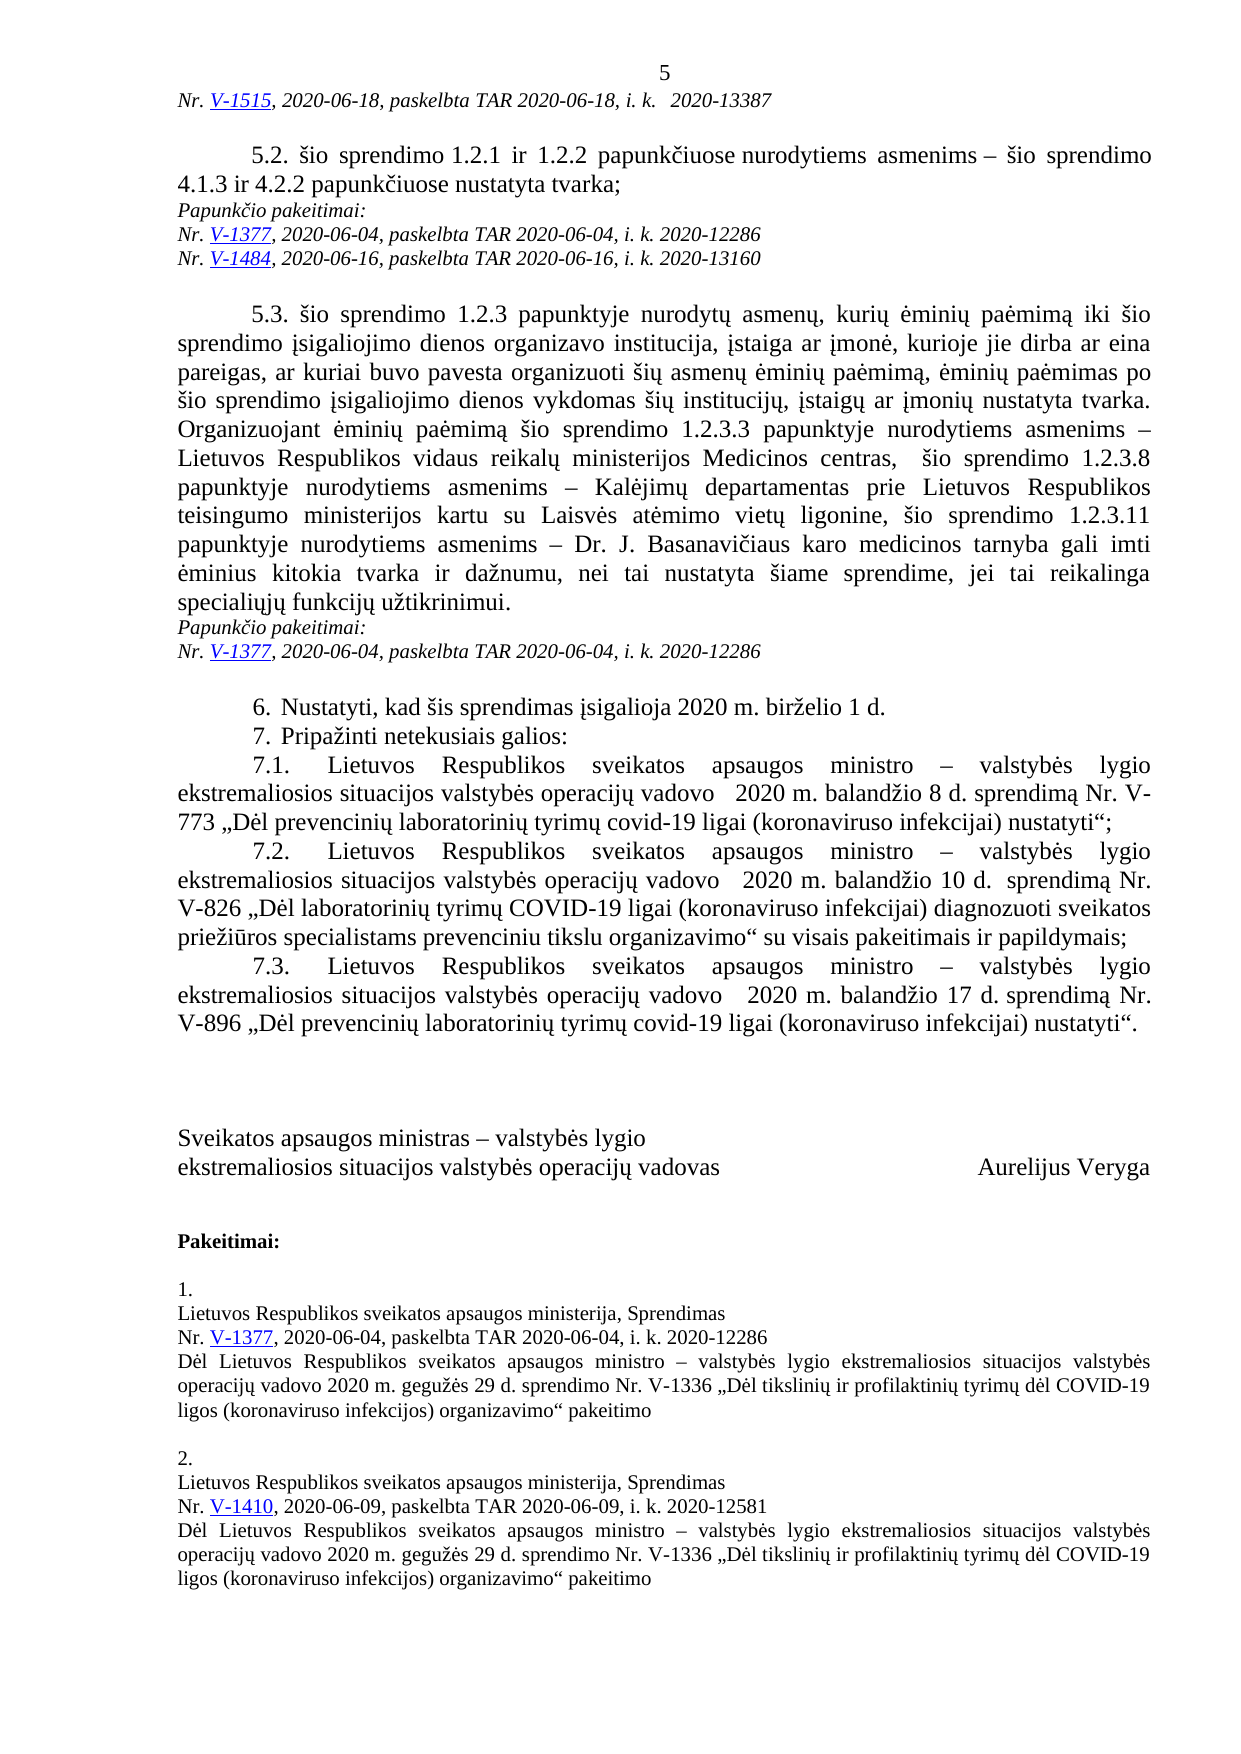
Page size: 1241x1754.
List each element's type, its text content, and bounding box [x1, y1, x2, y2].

text 2. [177, 1446, 1152, 1470]
text Nr. V-1377, 2020-06-04, paskelbta TAR 2020-06-04, i. k. 2020-12286 [177, 639, 1152, 663]
text 7. Pripažinti netekusiais galios: [177, 721, 1152, 750]
text Papunkčio pakeitimai: [177, 615, 1152, 639]
text ekstremaliosios situacijos valstybės operacijų vadovas Aurelijus Veryga [177, 1152, 1152, 1181]
text 5.3. šio sprendimo 1.2.3 papunktyje nurodytų asmenų, kurių ėminių paėmimą iki šio sprendimo įsigaliojimo dienos organizavo institucija, įstaiga ar įmonė, kurioje jie dirba ar eina pareigas, ar kuriai buvo pavesta organizuoti šių asmenų ėminių paėmimą, ėminių paėmimas po šio sprendimo įsigaliojimo dienos vykdomas šių institucijų, įstaigų ar įmonių nustatyta tvarka. Organizuojant ėminių paėmimą šio sprendimo 1.2.3.3 papunktyje nurodytiems asmenims – Lietuvos Respublikos vidaus reikalų ministerijos Medicinos centras, šio sprendimo 1.2.3.8 papunktyje nurodytiems asmenims – Kalėjimų departamentas prie Lietuvos Respublikos teisingumo ministerijos kartu su Laisvės atėmimo vietų ligonine, šio sprendimo 1.2.3.11 papunktyje nurodytiems asmenims – Dr. J. Basanavičiaus karo medicinos tarnyba gali imti ėminius kitokia tvarka ir dažnumu, nei tai nustatyta šiame sprendime, jei tai reikalinga specialiųjų funkcijų užtikrinimui. [177, 299, 1152, 615]
text Nr. V-1377, 2020-06-04, paskelbta TAR 2020-06-04, i. k. 2020-12286 [177, 1325, 1152, 1349]
text Dėl Lietuvos Respublikos sveikatos apsaugos ministro – valstybės lygio ekstremaliosios situacijos valstybės operacijų vadovo 2020 m. gegužės 29 d. sprendimo Nr. V-1336 „Dėl tikslinių ir profilaktinių tyrimų dėl COVID-19 ligos (koronaviruso infekcijos) organizavimo“ pakeitimo [177, 1349, 1152, 1422]
text 7.3. Lietuvos Respublikos sveikatos apsaugos ministro – valstybės lygio ekstremaliosios situacijos valstybės operacijų vadovo 2020 m. balandžio 17 d. sprendimą Nr. V-896 „Dėl prevencinių laboratorinių tyrimų covid-19 ligai (koronaviruso infekcijai) nustatyti“. [177, 951, 1152, 1037]
text Pakeitimai: [177, 1229, 1152, 1253]
text 7.1. Lietuvos Respublikos sveikatos apsaugos ministro – valstybės lygio ekstremaliosios situacijos valstybės operacijų vadovo 2020 m. balandžio 8 d. sprendimą Nr. V-773 „Dėl prevencinių laboratorinių tyrimų covid-19 ligai (koronaviruso infekcijai) nustatyti“; [177, 750, 1152, 836]
text Nr. V-1377, 2020-06-04, paskelbta TAR 2020-06-04, i. k. 2020-12286 [177, 222, 1152, 246]
text Dėl Lietuvos Respublikos sveikatos apsaugos ministro – valstybės lygio ekstremaliosios situacijos valstybės operacijų vadovo 2020 m. gegužės 29 d. sprendimo Nr. V-1336 „Dėl tikslinių ir profilaktinių tyrimų dėl COVID-19 ligos (koronaviruso infekcijos) organizavimo“ pakeitimo [177, 1518, 1152, 1590]
text Nr. V-1515, 2020-06-18, paskelbta TAR 2020-06-18, i. k. [177, 88, 659, 112]
text 1. [177, 1277, 1152, 1301]
text 2020-13387 [670, 88, 1152, 112]
text Lietuvos Respublikos sveikatos apsaugos ministerija, Sprendimas [177, 1470, 1152, 1494]
text Nr. V-1484, 2020-06-16, paskelbta TAR 2020-06-16, i. k. 2020-13160 [177, 246, 1152, 270]
text Sveikatos apsaugos ministras – valstybės lygio [177, 1123, 1152, 1152]
text Papunkčio pakeitimai: [177, 198, 1152, 222]
text 7.2. Lietuvos Respublikos sveikatos apsaugos ministro – valstybės lygio ekstremaliosios situacijos valstybės operacijų vadovo 2020 m. balandžio 10 d. sprendimą Nr. V-826 „Dėl laboratorinių tyrimų COVID-19 ligai (koronaviruso infekcijai) diagnozuoti sveikatos priežiūros specialistams prevenciniu tikslu organizavimo“ su visais pakeitimais ir papildymais; [177, 836, 1152, 951]
text 6. Nustatyti, kad šis sprendimas įsigalioja 2020 m. birželio 1 d. [177, 692, 1152, 721]
text Lietuvos Respublikos sveikatos apsaugos ministerija, Sprendimas [177, 1301, 1152, 1325]
text 5.2. šio sprendimo 1.2.1 ir 1.2.2 papunkčiuose nurodytiems asmenims – šio sprendimo 4.1.3 ir 4.2.2 papunkčiuose nustatyta tvarka; [177, 141, 1152, 198]
text Nr. V-1410, 2020-06-09, paskelbta TAR 2020-06-09, i. k. 2020-12581 [177, 1494, 1152, 1518]
